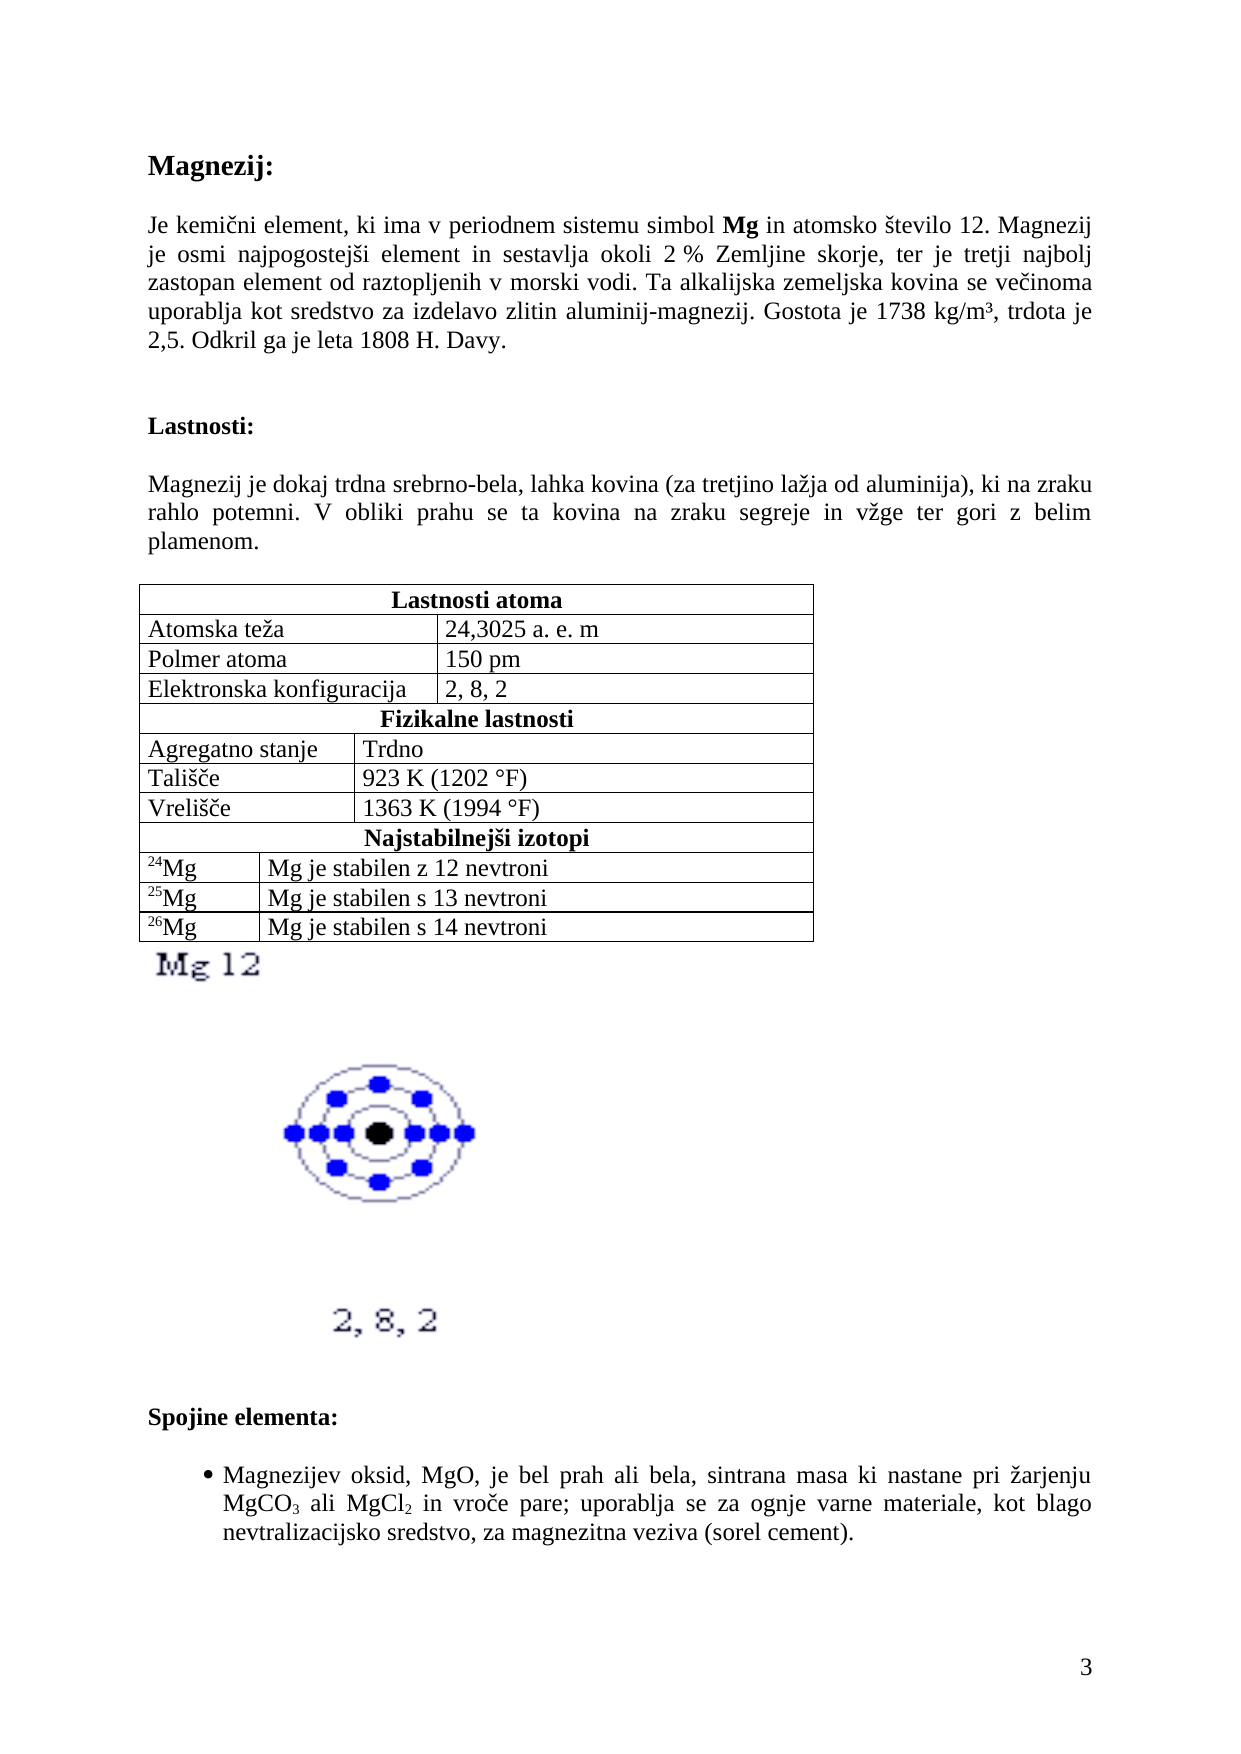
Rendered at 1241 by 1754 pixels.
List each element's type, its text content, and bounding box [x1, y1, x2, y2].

table_cell Mg je stabilen s 14 nevtroni [260, 913, 813, 941]
table_cell 25Mg [140, 883, 259, 911]
table_cell Najstabilnejši izotopi [140, 823, 813, 852]
table_cell Vrelišče [140, 793, 354, 822]
table_cell Fizikalne lastnosti [140, 704, 813, 733]
table_cell Atomska teža [140, 615, 437, 643]
table_cell 2, 8, 2 [438, 674, 813, 703]
list Magnezijev oksid, MgO, je bel prah ali bela, sintrana masa ki nastane pri žarjenju MgCO3 ali MgCl2 in vroče pare; uporablja se za ognje varne materiale, kot blago nevtralizacijsko sredstvo, za magnezitna veziva (sorel cement). [204, 1460, 1093, 1546]
text Spojine elementa: [148, 1402, 1093, 1431]
table_cell 24Mg [140, 853, 259, 882]
table_header Lastnosti atoma [140, 585, 813, 613]
table_cell Elektronska konfiguracija [140, 674, 437, 703]
picture [147, 942, 618, 1344]
table_cell Tališče [140, 764, 354, 792]
text Magnezij je dokaj trdna srebrno-bela, lahka kovina (za tretjino lažja od aluminija), ki na zraku rahlo potemni. V obliki prahu se ta kovina na zraku segreje in vžge ter gori z belim plamenom. [148, 469, 1093, 555]
table_cell Agregatno stanje [140, 734, 354, 762]
subtitle Lastnosti: [148, 411, 1093, 440]
table_cell 1363 K (1994 °F) [355, 793, 813, 822]
table_cell 150 pm [438, 644, 813, 673]
table_cell Mg je stabilen z 12 nevtroni [260, 853, 813, 882]
table_cell Polmer atoma [140, 644, 437, 673]
table_cell Trdno [355, 734, 813, 762]
text Je kemični element, ki ima v periodnem sistemu simbol Mg in atomsko število 12. Magnezij je osmi najpogostejši element in sestavlja okoli 2 % Zemljine skorje, ter je tretji najbolj zastopan element od raztopljenih v morski vodi. Ta alkalijska zemeljska kovina se večinoma uporablja kot sredstvo za izdelavo zlitin aluminij-magnezij. Gostota je 1738 kg/m³, trdota je 2,5. Odkril ga je leta 1808 H. Davy. [148, 210, 1093, 354]
table_cell 26Mg [140, 913, 259, 941]
table_cell 923 K (1202 °F) [355, 764, 813, 792]
table_cell Mg je stabilen s 13 nevtroni [260, 883, 813, 911]
table_cell 24,3025 a. e. m [438, 615, 813, 643]
text Magnezij: [148, 148, 1093, 181]
